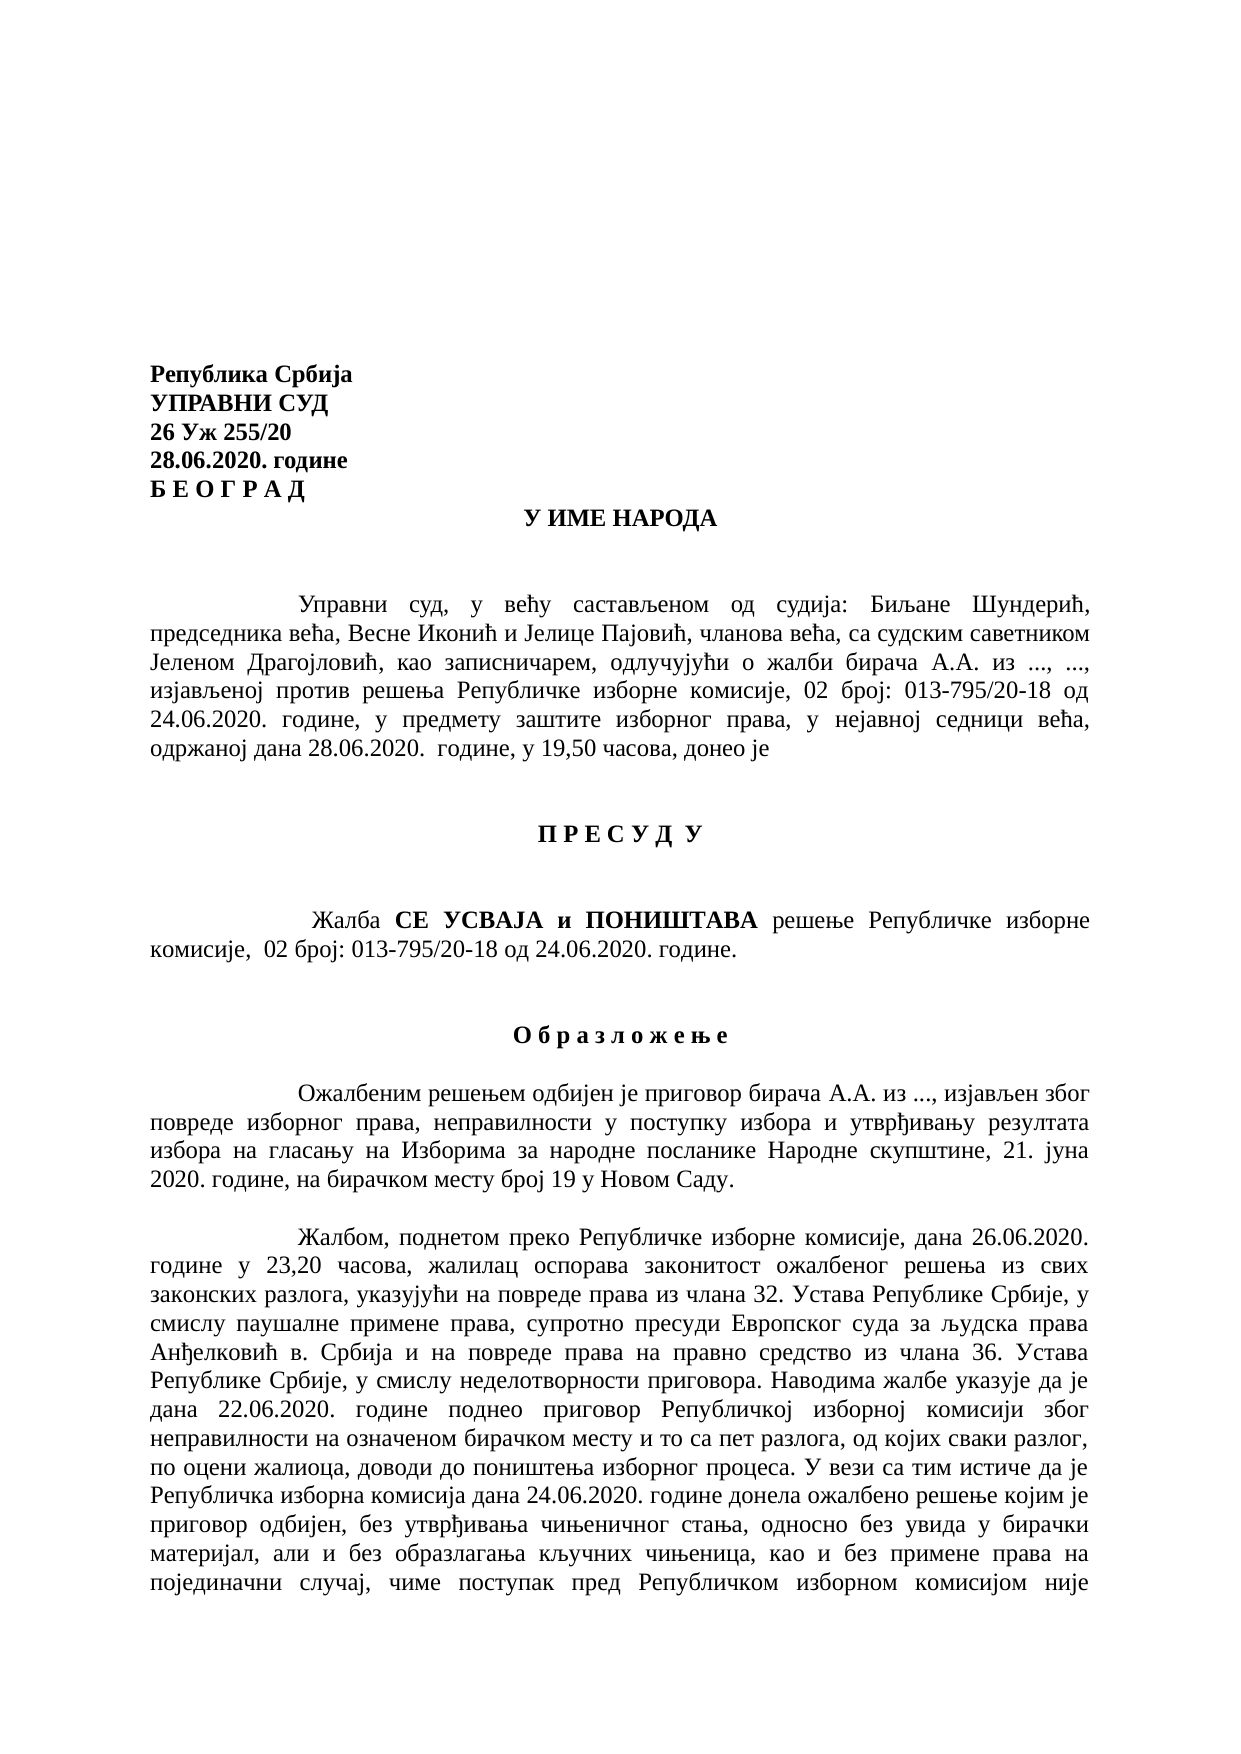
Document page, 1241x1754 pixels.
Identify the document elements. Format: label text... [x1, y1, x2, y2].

text Ожалбеним решењем одбијен је приговор бирача А.А. из ..., изјављен због повреде изборног права, неправилности у поступку избора и утврђивању резултата избора на гласању на Изборима за народне посланике Народне скупштине, 21. јуна 2020. године, на бирачком месту број 19 у Новом Саду. [150, 1078, 1090, 1193]
text Управни суд, у већу састављеном од судија: Биљане Шундерић, председника већа, Весне Иконић и Јелице Пајовић, чланова већа, са судским саветником Јеленом Драгојловић, као записничарем, одлучујући о жалби бирача А.А. из ..., ..., изјављеној против решења Републичке изборне комисије, 02 број: 013-795/20-18 од 24.06.2020. године, у предмету заштите изборног права, у нејавној седници већа, одржаној дана 28.06.2020. године, у 19,50 часова, донео је [150, 589, 1090, 762]
text О б р а з л о ж е њ е [150, 1020, 1090, 1049]
text Б Е О Г Р А Д [150, 474, 1090, 503]
text 28.06.2020. године [150, 445, 1090, 474]
text П Р Е С У Д У [150, 819, 1090, 848]
text 26 Уж 255/20 [150, 417, 1090, 445]
text Жалбом, поднетом преко Републичке изборне комисије, дана 26.06.2020. године у 23,20 часова, жалилац оспорава законитост ожалбеног решења из свих законских разлога, указујући на повреде права из члана 32. Устава Републике Србије, у смислу паушалне примене права, супротно пресуди Европског суда за људска права Анђелковић в. Србија и на повреде права на правно средство из члана 36. Устава Републике Србије, у смислу неделотворности приговора. Наводима жалбе указује да је дана 22.06.2020. године поднео приговор Републичкоj изборној комисији због неправилности на означеном бирачком месту и то са пет разлога, од којих сваки разлог, по оцени жалиоца, доводи до поништења изборног процеса. У вези са тим истиче да је Републичка изборна комисија дана 24.06.2020. године донела ожалбено решење којим је приговор одбијен, без утврђивања чињеничног стања, односно без увида у бирачки материјал, али и без образлагања кључних чињеница, као и без примене права на појединачни случај, чиме поступак пред Републичком изборном комисијом није [150, 1222, 1090, 1595]
text Република Србија [150, 148, 1090, 388]
text Жалба СЕ УСВАЈА и ПОНИШТАВА решење Републичке изборне комисије, 02 број: 013-795/20-18 од 24.06.2020. године. [150, 905, 1090, 963]
text УПРАВНИ СУД [150, 388, 1090, 417]
text У ИМЕ НАРОДА [150, 503, 1090, 532]
